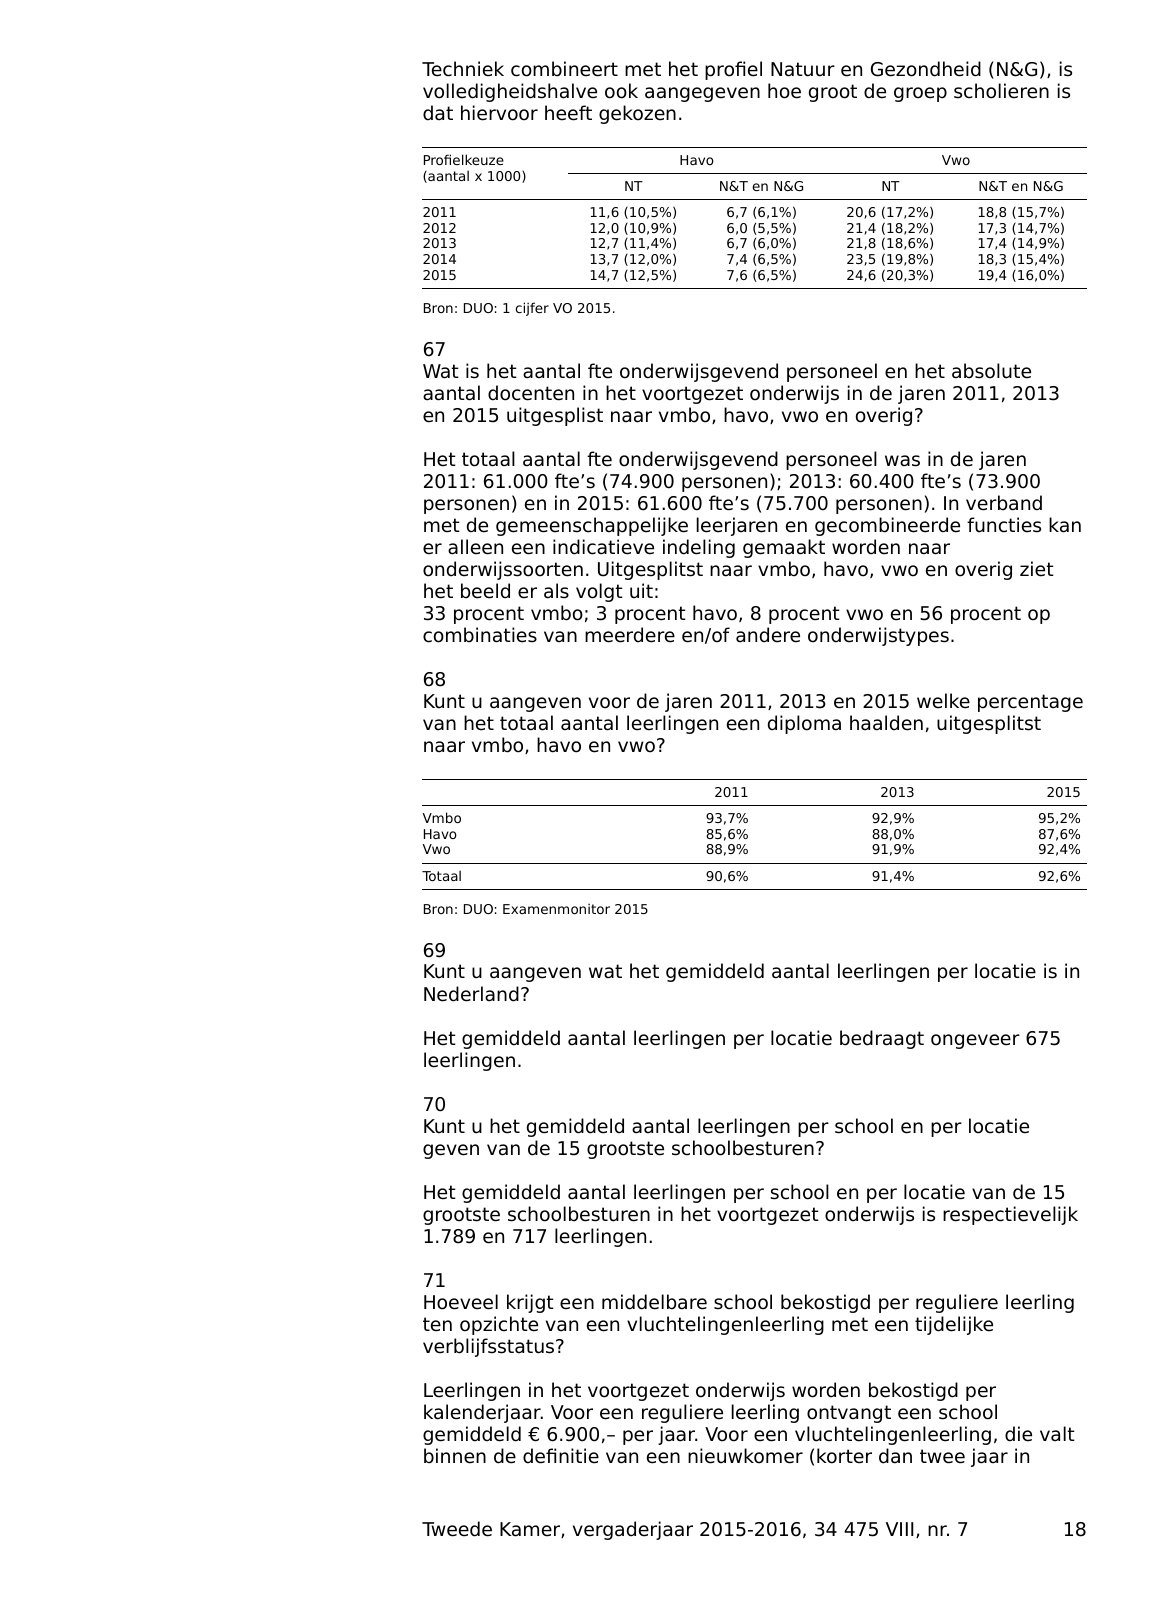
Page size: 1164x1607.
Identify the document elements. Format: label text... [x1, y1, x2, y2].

table_header Profielkeuze (aantal x 1000) [422, 148, 568, 199]
table_cell 88,0% [754, 826, 921, 842]
table_header Vwo [825, 148, 1087, 173]
table_cell 21,4 (18,2%) [825, 221, 955, 236]
table_cell 7,6 (6,5%) [698, 268, 825, 288]
table_cell N&T en N&G [698, 174, 825, 199]
table_cell 92,4% [921, 842, 1087, 863]
table_cell 18,3 (15,4%) [955, 252, 1087, 268]
table_cell 24,6 (20,3%) [825, 268, 955, 288]
table_cell 23,5 (19,8%) [825, 252, 955, 268]
table_cell Totaal [422, 864, 588, 889]
table_cell 12,7 (11,4%) [568, 236, 698, 252]
text Het gemiddeld aantal leerlingen per locatie bedraagt ongeveer 675 leerlingen. [422, 1028, 1087, 1072]
table_cell NT [568, 174, 698, 199]
text 71 [422, 1270, 1087, 1292]
table_cell Vwo [422, 842, 588, 863]
text 67 [422, 339, 1087, 361]
table_cell 88,9% [588, 842, 754, 863]
table_cell 21,8 (18,6%) [825, 236, 955, 252]
table_cell 92,9% [754, 806, 921, 826]
table_header 2011 [588, 780, 754, 805]
table_cell Bron: DUO: 1 cijfer VO 2015. [422, 289, 1087, 317]
table_cell 7,4 (6,5%) [698, 252, 825, 268]
table_cell 14,7 (12,5%) [568, 268, 698, 288]
table_header 2013 [754, 780, 921, 805]
table_cell 87,6% [921, 826, 1087, 842]
table_header [422, 780, 588, 805]
table_cell NT [825, 174, 955, 199]
table_cell 2014 [422, 252, 568, 268]
table_cell 2015 [422, 268, 568, 288]
table_cell 6,7 (6,0%) [698, 236, 825, 252]
table_cell 90,6% [588, 864, 754, 889]
table_cell Havo [422, 826, 588, 842]
table_cell 13,7 (12,0%) [568, 252, 698, 268]
text 70 [422, 1094, 1087, 1116]
table_cell 85,6% [588, 826, 754, 842]
text 68 [422, 669, 1087, 691]
text Kunt u aangeven voor de jaren 2011, 2013 en 2015 welke percentage van het totaal aantal leerlingen een diploma haalden, uitgesplitst naar vmbo, havo en vwo? [422, 691, 1087, 757]
table_cell 6,0 (5,5%) [698, 221, 825, 236]
text Het totaal aantal fte onderwijsgevend personeel was in de jaren 2011: 61.000 fte’s (74.900 personen); 2013: 60.400 fte’s (73.900 personen) en in 2015: 61.600 fte’s (75.700 personen). In verband met de gemeenschappelijke leerjaren en gecombineerde functies kan er alleen een indicatieve indeling gemaakt worden naar onderwijssoorten. Uitgesplitst naar vmbo, havo, vwo en overig ziet het beeld er als volgt uit: [422, 449, 1087, 603]
text Techniek combineert met het profiel Natuur en Gezondheid (N&G), is volledigheidshalve ook aangegeven hoe groot de groep scholieren is dat hiervoor heeft gekozen. [422, 59, 1087, 125]
table_cell 17,4 (14,9%) [955, 236, 1087, 252]
table_cell 93,7% [588, 806, 754, 826]
table_cell 20,6 (17,2%) [825, 200, 955, 221]
text Hoeveel krijgt een middelbare school bekostigd per reguliere leerling ten opzichte van een vluchtelingenleerling met een tijdelijke verblijfsstatus? [422, 1292, 1087, 1358]
table_cell 95,2% [921, 806, 1087, 826]
text Leerlingen in het voortgezet onderwijs worden bekostigd per kalenderjaar. Voor een reguliere leerling ontvangt een school gemiddeld € 6.900,– per jaar. Voor een vluchtelingenleerling, die valt binnen de definitie van een nieuwkomer (korter dan twee jaar in [422, 1380, 1087, 1468]
text Het gemiddeld aantal leerlingen per school en per locatie van de 15 grootste schoolbesturen in het voortgezet onderwijs is respectievelijk 1.789 en 717 leerlingen. [422, 1182, 1087, 1248]
table_cell Vmbo [422, 806, 588, 826]
text Kunt u aangeven wat het gemiddeld aantal leerlingen per locatie is in Nederland? [422, 961, 1087, 1005]
table_cell 92,6% [921, 864, 1087, 889]
table_cell 91,4% [754, 864, 921, 889]
text 33 procent vmbo; 3 procent havo, 8 procent vwo en 56 procent op combinaties van meerdere en/of andere onderwijstypes. [422, 603, 1087, 647]
table_cell 17,3 (14,7%) [955, 221, 1087, 236]
table_cell 12,0 (10,9%) [568, 221, 698, 236]
table_cell 18,8 (15,7%) [955, 200, 1087, 221]
table_cell 2012 [422, 221, 568, 236]
text Wat is het aantal fte onderwijsgevend personeel en het absolute aantal docenten in het voortgezet onderwijs in de jaren 2011, 2013 en 2015 uitgesplist naar vmbo, havo, vwo en overig? [422, 361, 1087, 427]
table_cell Bron: DUO: Examenmonitor 2015 [422, 890, 1087, 917]
table_cell N&T en N&G [955, 174, 1087, 199]
text 69 [422, 939, 1087, 961]
table_cell 11,6 (10,5%) [568, 200, 698, 221]
text Kunt u het gemiddeld aantal leerlingen per school en per locatie geven van de 15 grootste schoolbesturen? [422, 1116, 1087, 1160]
table_cell 2013 [422, 236, 568, 252]
table_cell 2011 [422, 200, 568, 221]
table_cell 6,7 (6,1%) [698, 200, 825, 221]
table_header Havo [568, 148, 825, 173]
table_header 2015 [921, 780, 1087, 805]
table_cell 19,4 (16,0%) [955, 268, 1087, 288]
table_cell 91,9% [754, 842, 921, 863]
